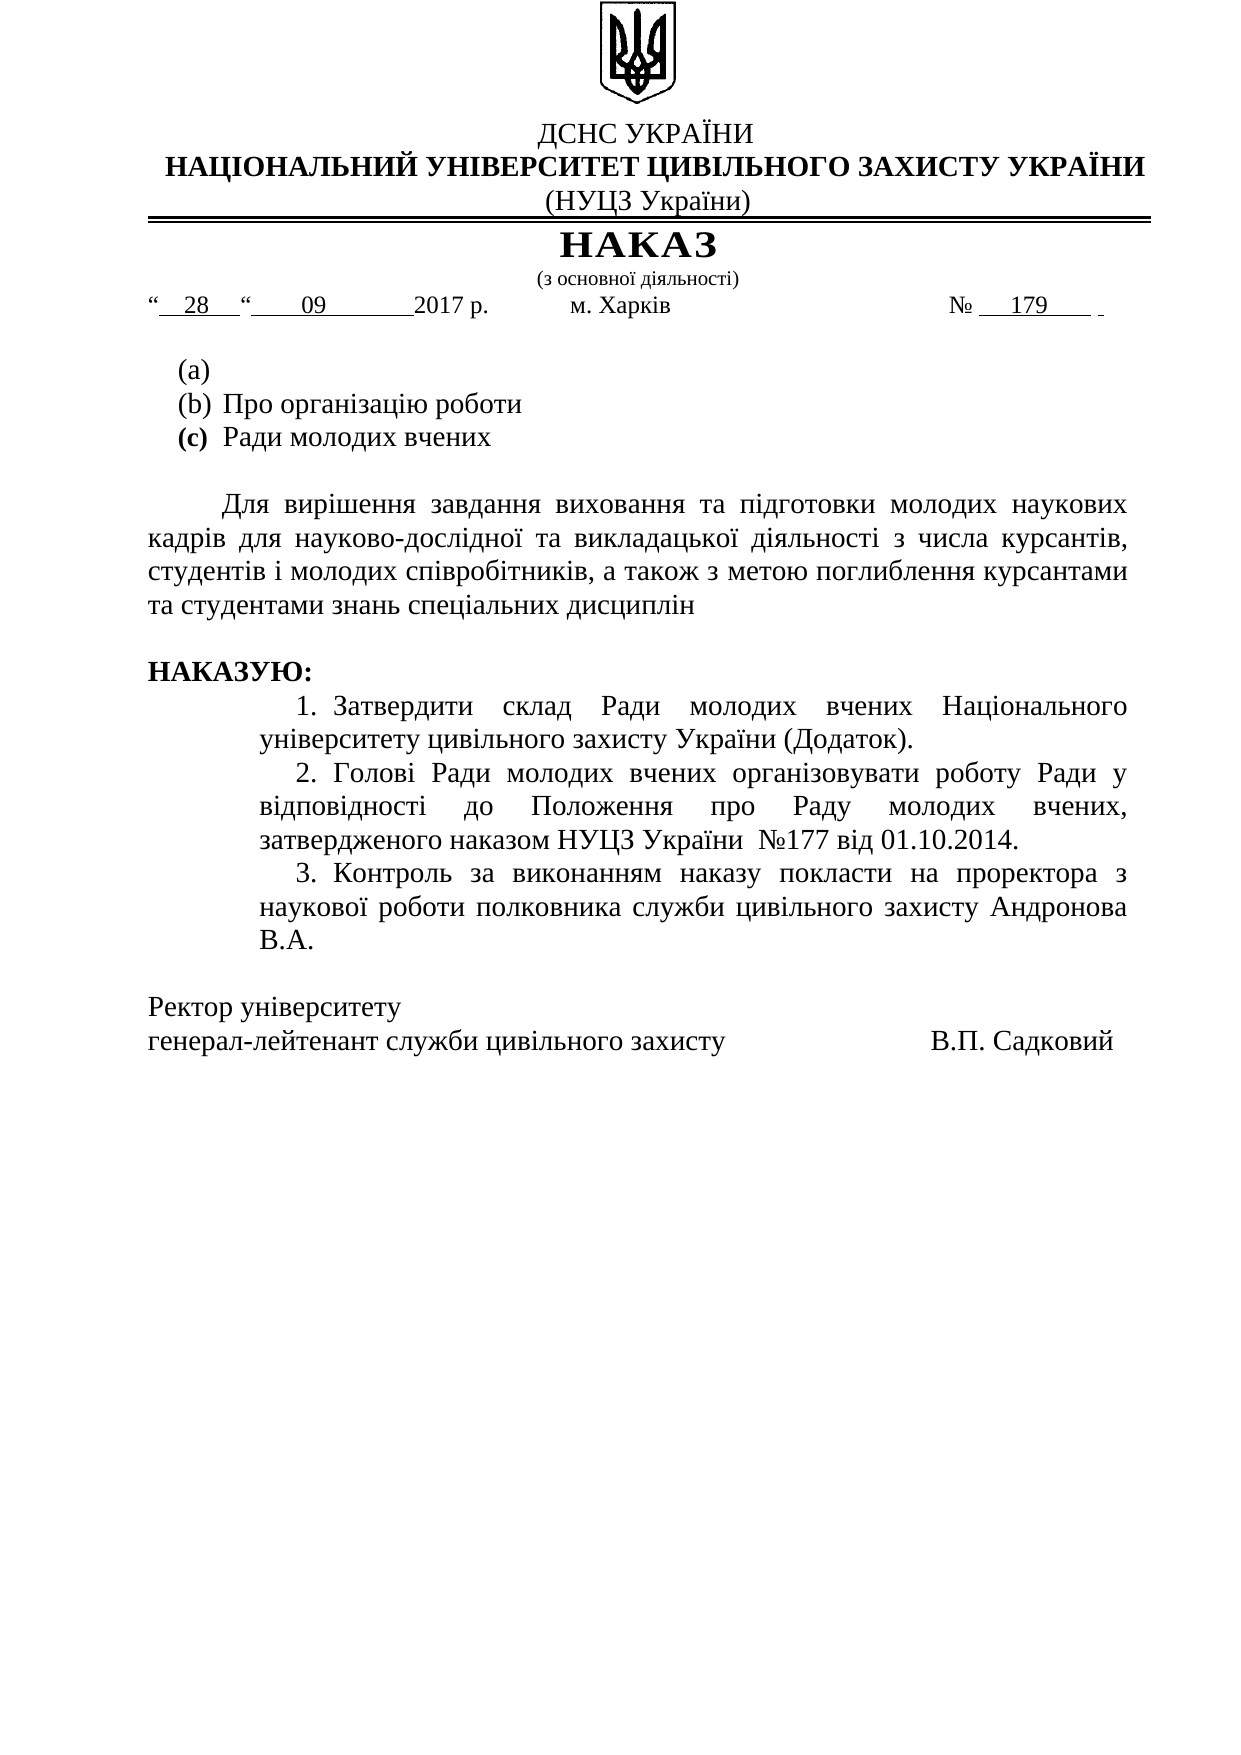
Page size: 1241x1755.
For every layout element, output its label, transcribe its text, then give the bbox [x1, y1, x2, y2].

text Ректор університету [148, 989, 1128, 1023]
text “ 28 “ 09 2017 р. м. Харків № 179 . [148, 290, 1128, 319]
subtitle Про організацію роботи [178, 386, 1128, 419]
table_header ДСНС УКРАЇНИ НАЦІОНАЛЬНИЙ УНІВЕРСИТЕТ ЦИВІЛЬНОГО ЗАХИСТУ УКРАЇНИ (НУЦЗ України) [148, 116, 1151, 216]
text Для вирішення завдання виховання та підготовки молодих наукових кадрів для науково-дослідної та викладацької діяльності з числа курсантів, студентів і молодих співробітників, а також з метою поглиблення курсантами та студентами знань спеціальних дисциплін [148, 486, 1128, 621]
list Голові Ради молодих вчених організовувати роботу Ради у відповідності до Положення про Раду молодих вчених, затвердженого наказом НУЦЗ України №177 від 01.10.2014. [222, 755, 1128, 855]
subtitle Ради молодих вчених [178, 419, 1128, 453]
list Контроль за виконанням наказу покласти на проректора з наукової роботи полковника служби цивільного захисту Андронова В.А. [222, 855, 1128, 956]
text генерал-лейтенант служби цивільного захисту В.П. Садковий [148, 1023, 1128, 1057]
text НАКАЗ [148, 223, 1128, 266]
text НАКАЗУЮ: [148, 654, 1128, 688]
list Затвердити склад Ради молодих вчених Національного університету цивільного захисту України (Додаток). [222, 688, 1128, 755]
text (з основної діяльності) [148, 266, 1128, 290]
